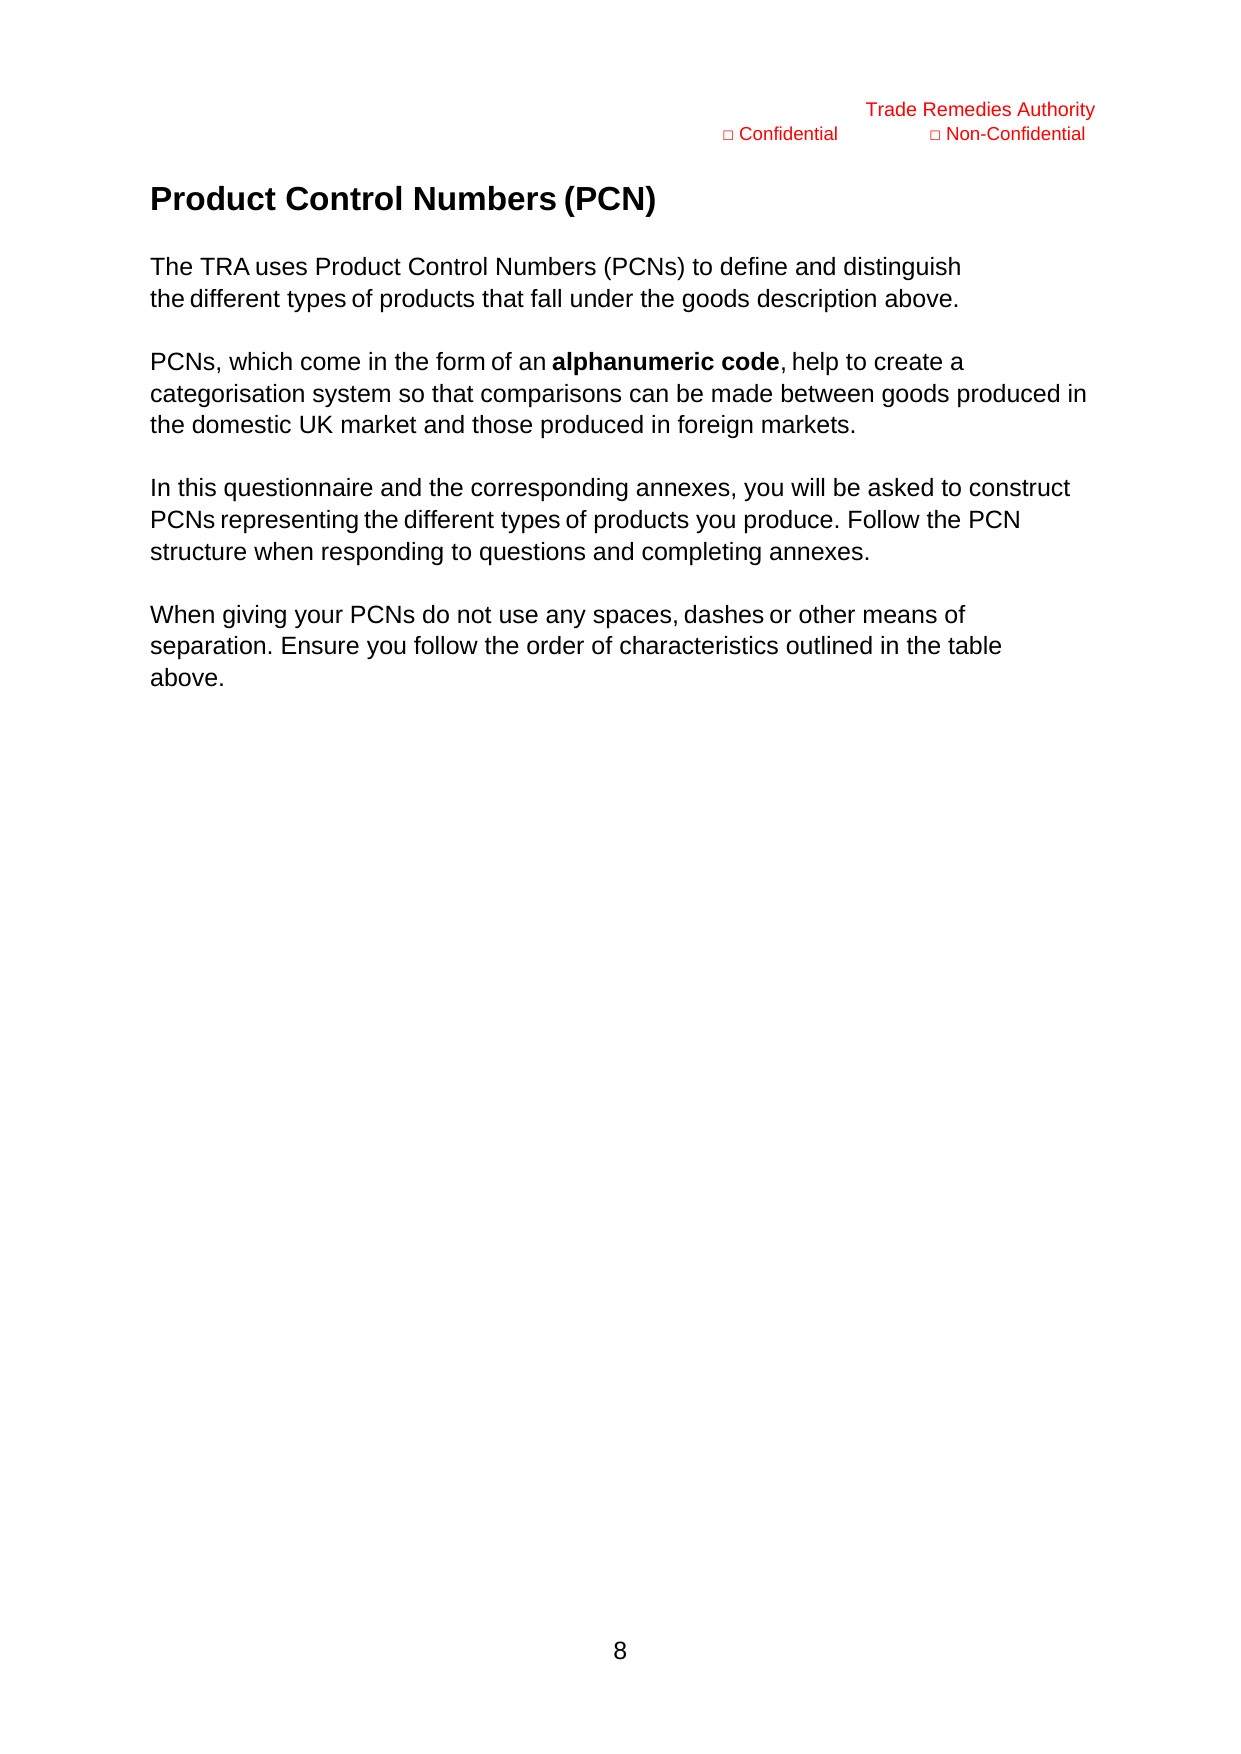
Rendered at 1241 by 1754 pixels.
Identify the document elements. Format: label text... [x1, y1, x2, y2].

text The TRA uses Product Control Numbers (PCNs) to define and distinguish the different types of products that fall under the goods description above. [150, 252, 1090, 313]
text PCNs, which come in the form of an alphanumeric code, help to create a categorisation system so that comparisons can be made between goods produced in the domestic UK market and those produced in foreign markets. [150, 347, 1090, 439]
subtitle Product Control Numbers (PCN) [150, 179, 1090, 217]
text When giving your PCNs do not use any spaces, dashes or other means of separation. Ensure you follow the order of characteristics outlined in the table above. [150, 599, 1090, 691]
text In this questionnaire and the corresponding annexes, you will be asked to construct PCNs representing the different types of products you produce. Follow the PCN structure when responding to questions and completing annexes. [150, 473, 1090, 565]
